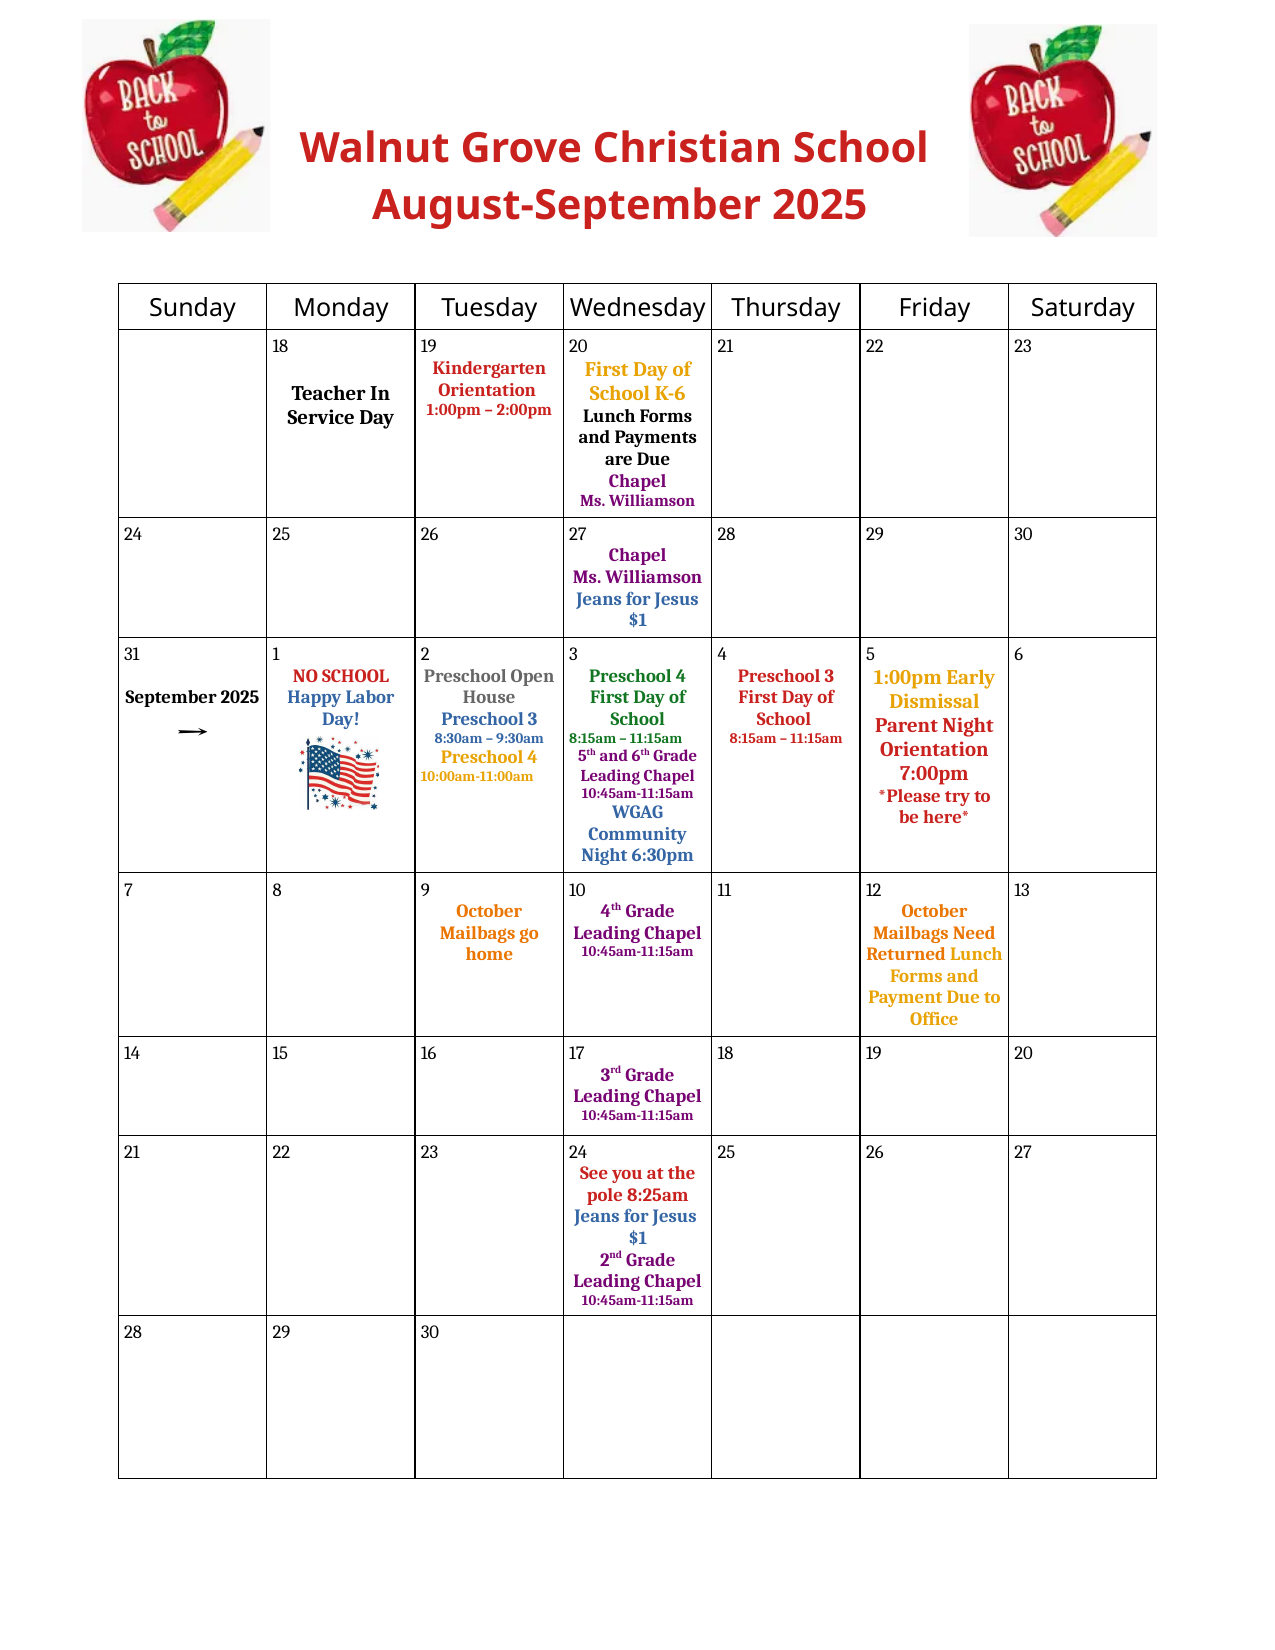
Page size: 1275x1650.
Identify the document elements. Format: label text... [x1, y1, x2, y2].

table_header Friday [861, 284, 1008, 329]
table_cell 10 4th Grade Leading Chapel 10:45am-11:15am [564, 873, 711, 1036]
table_cell 23 [1009, 330, 1156, 517]
table_cell 25 [267, 518, 414, 637]
table_cell 27 [1009, 1136, 1156, 1315]
table_cell [119, 330, 266, 517]
table_cell 12 October Mailbags Need Returned Lunch Forms and Payment Due to Office [861, 873, 1008, 1036]
table_cell 7 [119, 873, 266, 1036]
table_cell 25 [712, 1136, 859, 1315]
table_cell 19 Kindergarten Orientation 1:00pm – 2:00pm [416, 330, 563, 517]
table_cell 29 [267, 1316, 414, 1478]
table_cell 22 [861, 330, 1008, 517]
table_header Saturday [1009, 284, 1156, 329]
table_cell 27 Chapel Ms. Williamson Jeans for Jesus $1 [564, 518, 711, 637]
table_cell 2 Preschool Open House Preschool 3 8:30am – 9:30am Preschool 4 10:00am-11:00am [416, 638, 563, 872]
table_header Sunday [119, 284, 266, 329]
table_cell [861, 1316, 1008, 1478]
table_cell 17 3rd Grade Leading Chapel 10:45am-11:15am [564, 1037, 711, 1134]
table_cell 28 [712, 518, 859, 637]
table_cell 14 [119, 1037, 266, 1134]
table_cell 4 Preschool 3 First Day of School 8:15am – 11:15am [712, 638, 859, 872]
table_cell 30 [416, 1316, 563, 1478]
table_cell [1009, 1316, 1156, 1478]
table_cell 11 [712, 873, 859, 1036]
table_cell 13 [1009, 873, 1156, 1036]
table_cell 31 September 2025 → [119, 638, 266, 872]
table_cell 28 [119, 1316, 266, 1478]
text Walnut Grove Christian School [271, 118, 968, 175]
table_cell 26 [416, 518, 563, 637]
table_cell 20 [1009, 1037, 1156, 1134]
table_cell 19 [861, 1037, 1008, 1134]
table_cell 5 1:00pm Early Dismissal Parent Night Orientation 7:00pm *Please try to be here* [861, 638, 1008, 872]
table_cell 18 [712, 1037, 859, 1134]
table_cell 16 [416, 1037, 563, 1134]
table_cell 26 [861, 1136, 1008, 1315]
table_cell 24 [119, 518, 266, 637]
table_header Tuesday [416, 284, 563, 329]
table_cell 15 [267, 1037, 414, 1134]
table_cell 30 [1009, 518, 1156, 637]
table_cell 24 See you at the pole 8:25am Jeans for Jesus $1 2nd Grade Leading Chapel 10:45am-11:15am [564, 1136, 711, 1315]
table_cell 21 [712, 330, 859, 517]
table_cell 29 [861, 518, 1008, 637]
table_cell 23 [416, 1136, 563, 1315]
table_cell 18 Teacher In Service Day [267, 330, 414, 517]
table_cell 6 [1009, 638, 1156, 872]
table_cell 22 [267, 1136, 414, 1315]
table_header Wednesday [564, 284, 711, 329]
table_cell [712, 1316, 859, 1478]
table_cell 8 [267, 873, 414, 1036]
table_cell 21 [119, 1136, 266, 1315]
table_cell 3 Preschool 4 First Day of School 8:15am – 11:15am 5th and 6th Grade Leading Chapel 10:45am-11:15am WGAG Community Night 6:30pm [564, 638, 711, 872]
picture [82, 19, 271, 232]
table_cell 20 First Day of School K-6 Lunch Forms and Payments are Due Chapel Ms. Williamson [564, 330, 711, 517]
picture [298, 736, 380, 810]
table_cell 1 NO SCHOOL Happy Labor Day! [267, 638, 414, 872]
picture [968, 24, 1158, 237]
table_cell [564, 1316, 711, 1478]
table_header Monday [267, 284, 414, 329]
text August-September 2025 [271, 175, 968, 232]
table_cell 9 October Mailbags go home [416, 873, 563, 1036]
table_header Thursday [712, 284, 859, 329]
